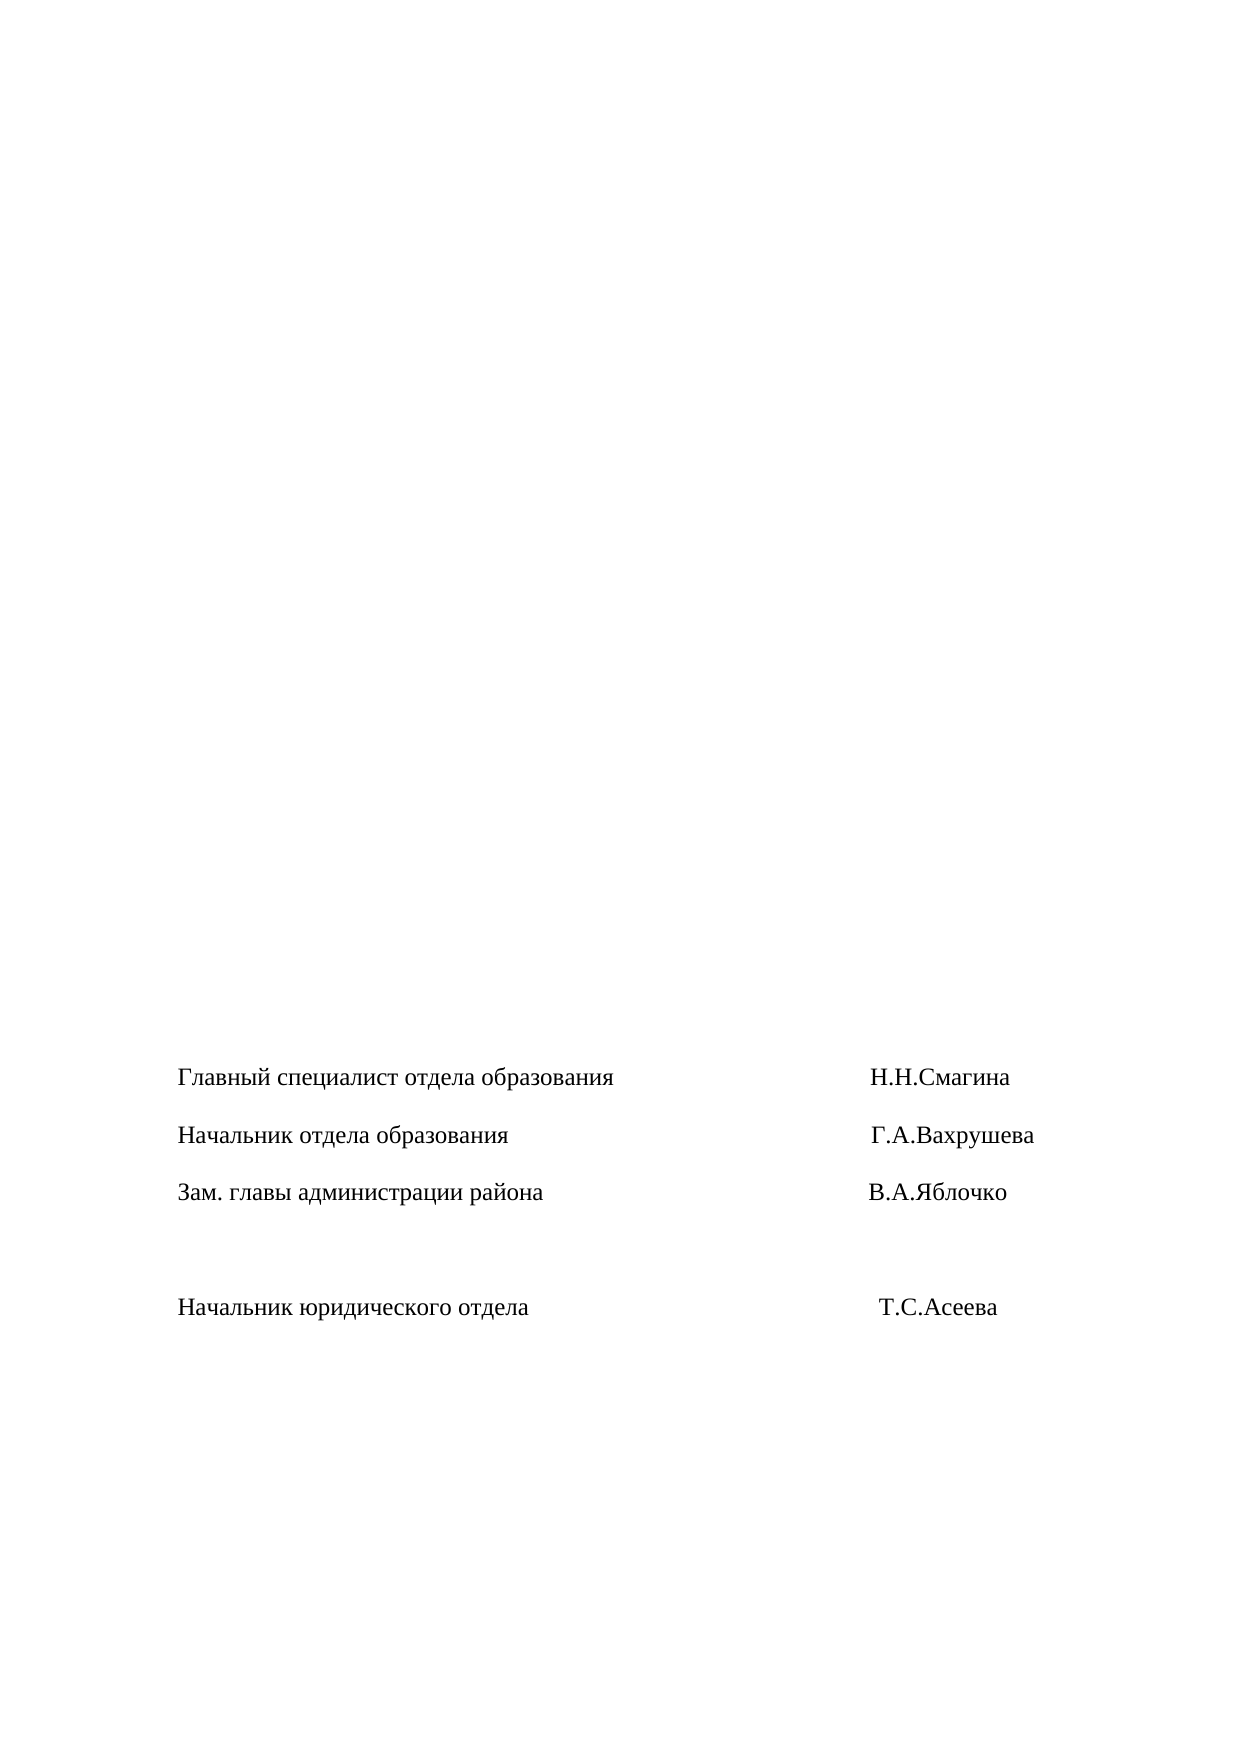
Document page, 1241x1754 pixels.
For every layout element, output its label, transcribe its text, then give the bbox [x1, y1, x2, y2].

text Зам. главы администрации района В.А.Яблочко [177, 1177, 1152, 1206]
text Начальник отдела образования Г.А.Вахрушева [177, 1120, 1152, 1148]
text Начальник юридического отдела Т.С.Асеева [177, 1292, 1152, 1321]
text Главный специалист отдела образования Н.Н.Смагина [177, 1062, 1152, 1091]
